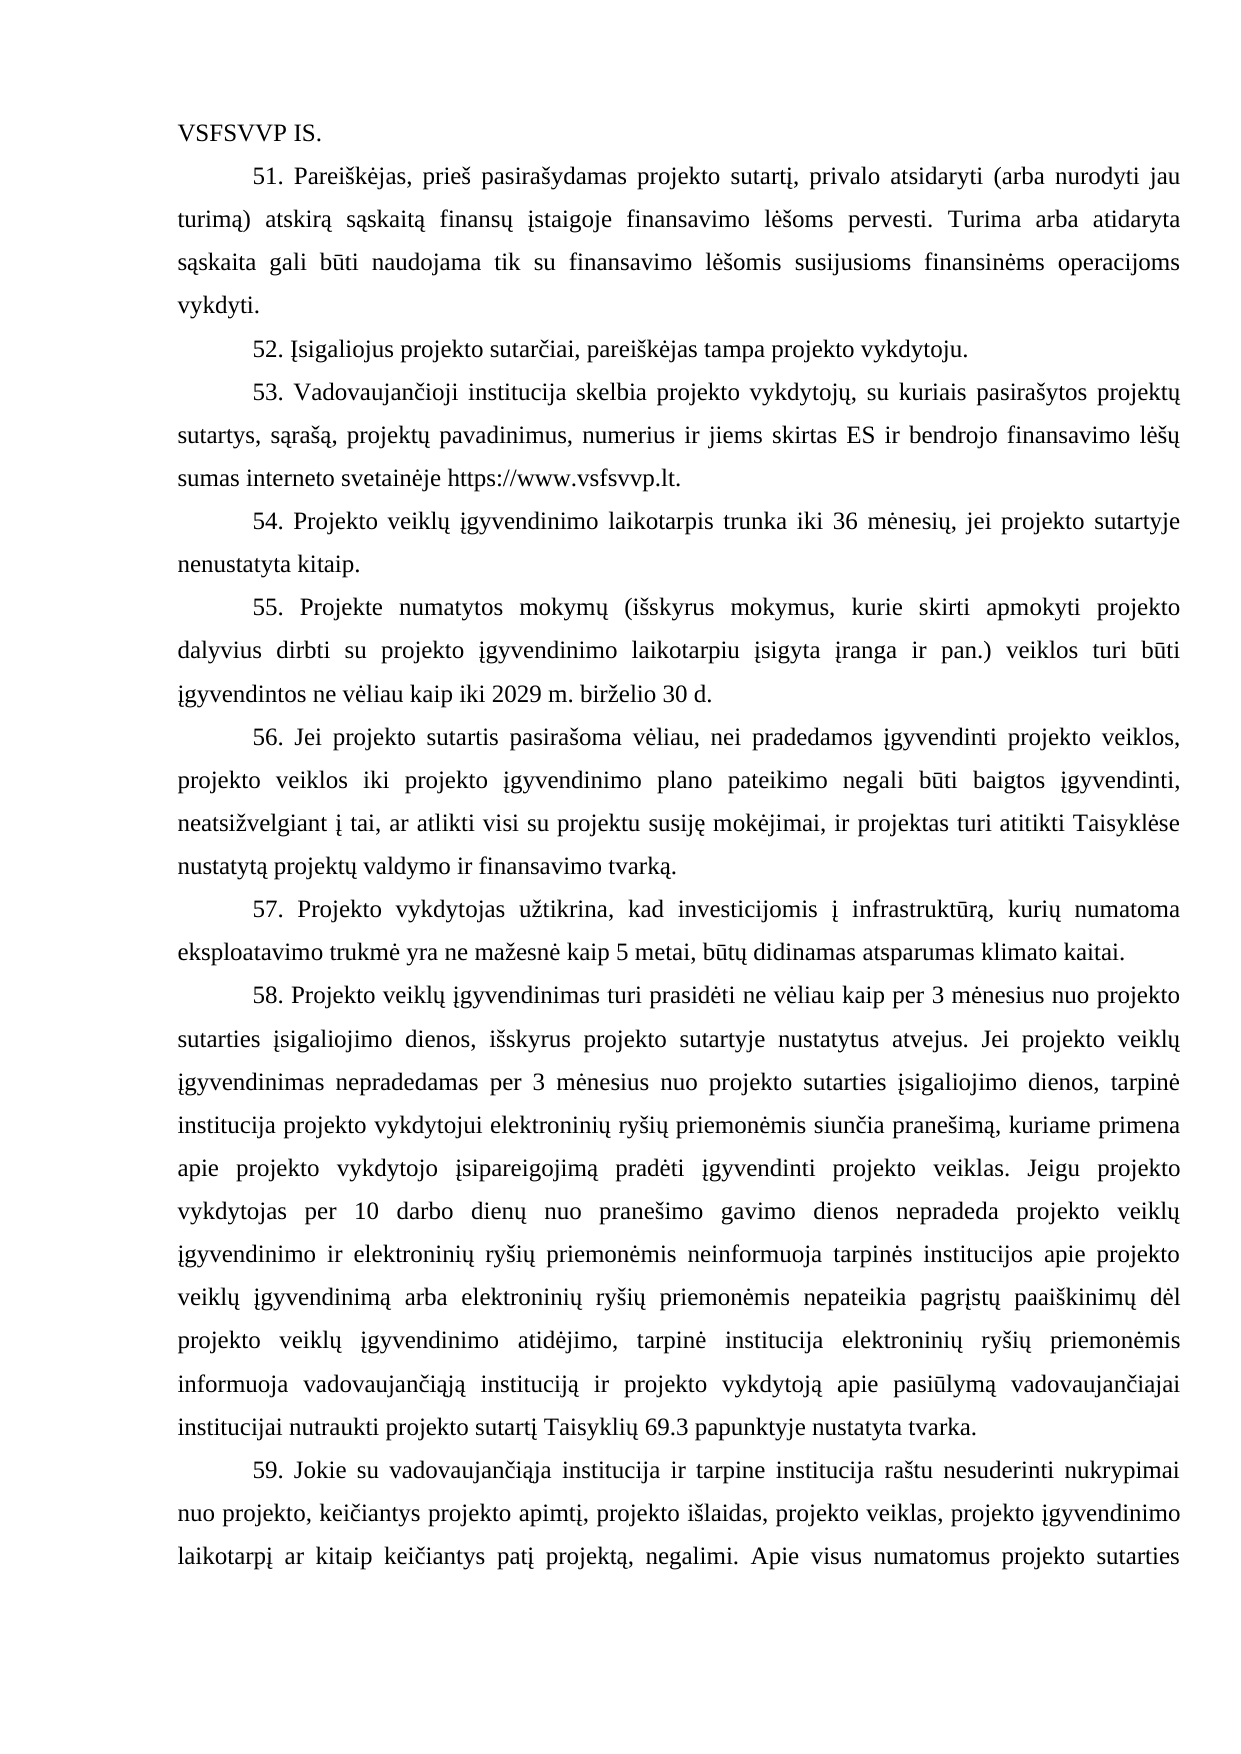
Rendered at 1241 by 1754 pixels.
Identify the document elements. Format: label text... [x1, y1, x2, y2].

text 59. Jokie su vadovaujančiąja institucija ir tarpine institucija raštu nesuderinti nukrypimai nuo projekto, keičiantys projekto apimtį, projekto išlaidas, projekto veiklas, projekto įgyvendinimo laikotarpį ar kitaip keičiantys patį projektą, negalimi. Apie visus numatomus projekto sutarties [177, 1455, 1181, 1570]
text VSFSVVP IS. [177, 118, 1181, 147]
text 58. Projekto veiklų įgyvendinimas turi prasidėti ne vėliau kaip per 3 mėnesius nuo projekto sutarties įsigaliojimo dienos, išskyrus projekto sutartyje nustatytus atvejus. Jei projekto veiklų įgyvendinimas nepradedamas per 3 mėnesius nuo projekto sutarties įsigaliojimo dienos, tarpinė institucija projekto vykdytojui elektroninių ryšių priemonėmis siunčia pranešimą, kuriame primena apie projekto vykdytojo įsipareigojimą pradėti įgyvendinti projekto veiklas. Jeigu projekto vykdytojas per 10 darbo dienų nuo pranešimo gavimo dienos nepradeda projekto veiklų įgyvendinimo ir elektroninių ryšių priemonėmis neinformuoja tarpinės institucijos apie projekto veiklų įgyvendinimą arba elektroninių ryšių priemonėmis nepateikia pagrįstų paaiškinimų dėl projekto veiklų įgyvendinimo atidėjimo, tarpinė institucija elektroninių ryšių priemonėmis informuoja vadovaujančiąją instituciją ir projekto vykdytoją apie pasiūlymą vadovaujančiajai institucijai nutraukti projekto sutartį Taisyklių 69.3 papunktyje nustatyta tvarka. [177, 981, 1181, 1441]
text 53. Vadovaujančioji institucija skelbia projekto vykdytojų, su kuriais pasirašytos projektų sutartys, sąrašą, projektų pavadinimus, numerius ir jiems skirtas ES ir bendrojo finansavimo lėšų sumas interneto svetainėje https://www.vsfsvvp.lt. [177, 377, 1181, 492]
text 55. Projekte numatytos mokymų (išskyrus mokymus, kurie skirti apmokyti projekto dalyvius dirbti su projekto įgyvendinimo laikotarpiu įsigyta įranga ir pan.) veiklos turi būti įgyvendintos ne vėliau kaip iki 2029 m. birželio 30 d. [177, 592, 1181, 707]
text 51. Pareiškėjas, prieš pasirašydamas projekto sutartį, privalo atsidaryti (arba nurodyti jau turimą) atskirą sąskaitą finansų įstaigoje finansavimo lėšoms pervesti. Turima arba atidaryta sąskaita gali būti naudojama tik su finansavimo lėšomis susijusioms finansinėms operacijoms vykdyti. [177, 161, 1181, 319]
text 56. Jei projekto sutartis pasirašoma vėliau, nei pradedamos įgyvendinti projekto veiklos, projekto veiklos iki projekto įgyvendinimo plano pateikimo negali būti baigtos įgyvendinti, neatsižvelgiant į tai, ar atlikti visi su projektu susiję mokėjimai, ir projektas turi atitikti Taisyklėse nustatytą projektų valdymo ir finansavimo tvarką. [177, 722, 1181, 880]
text 54. Projekto veiklų įgyvendinimo laikotarpis trunka iki 36 mėnesių, jei projekto sutartyje nenustatyta kitaip. [177, 506, 1181, 578]
text 52. Įsigaliojus projekto sutarčiai, pareiškėjas tampa projekto vykdytoju. [177, 334, 1181, 362]
text 57. Projekto vykdytojas užtikrina, kad investicijomis į infrastruktūrą, kurių numatoma eksploatavimo trukmė yra ne mažesnė kaip 5 metai, būtų didinamas atsparumas klimato kaitai. [177, 894, 1181, 966]
